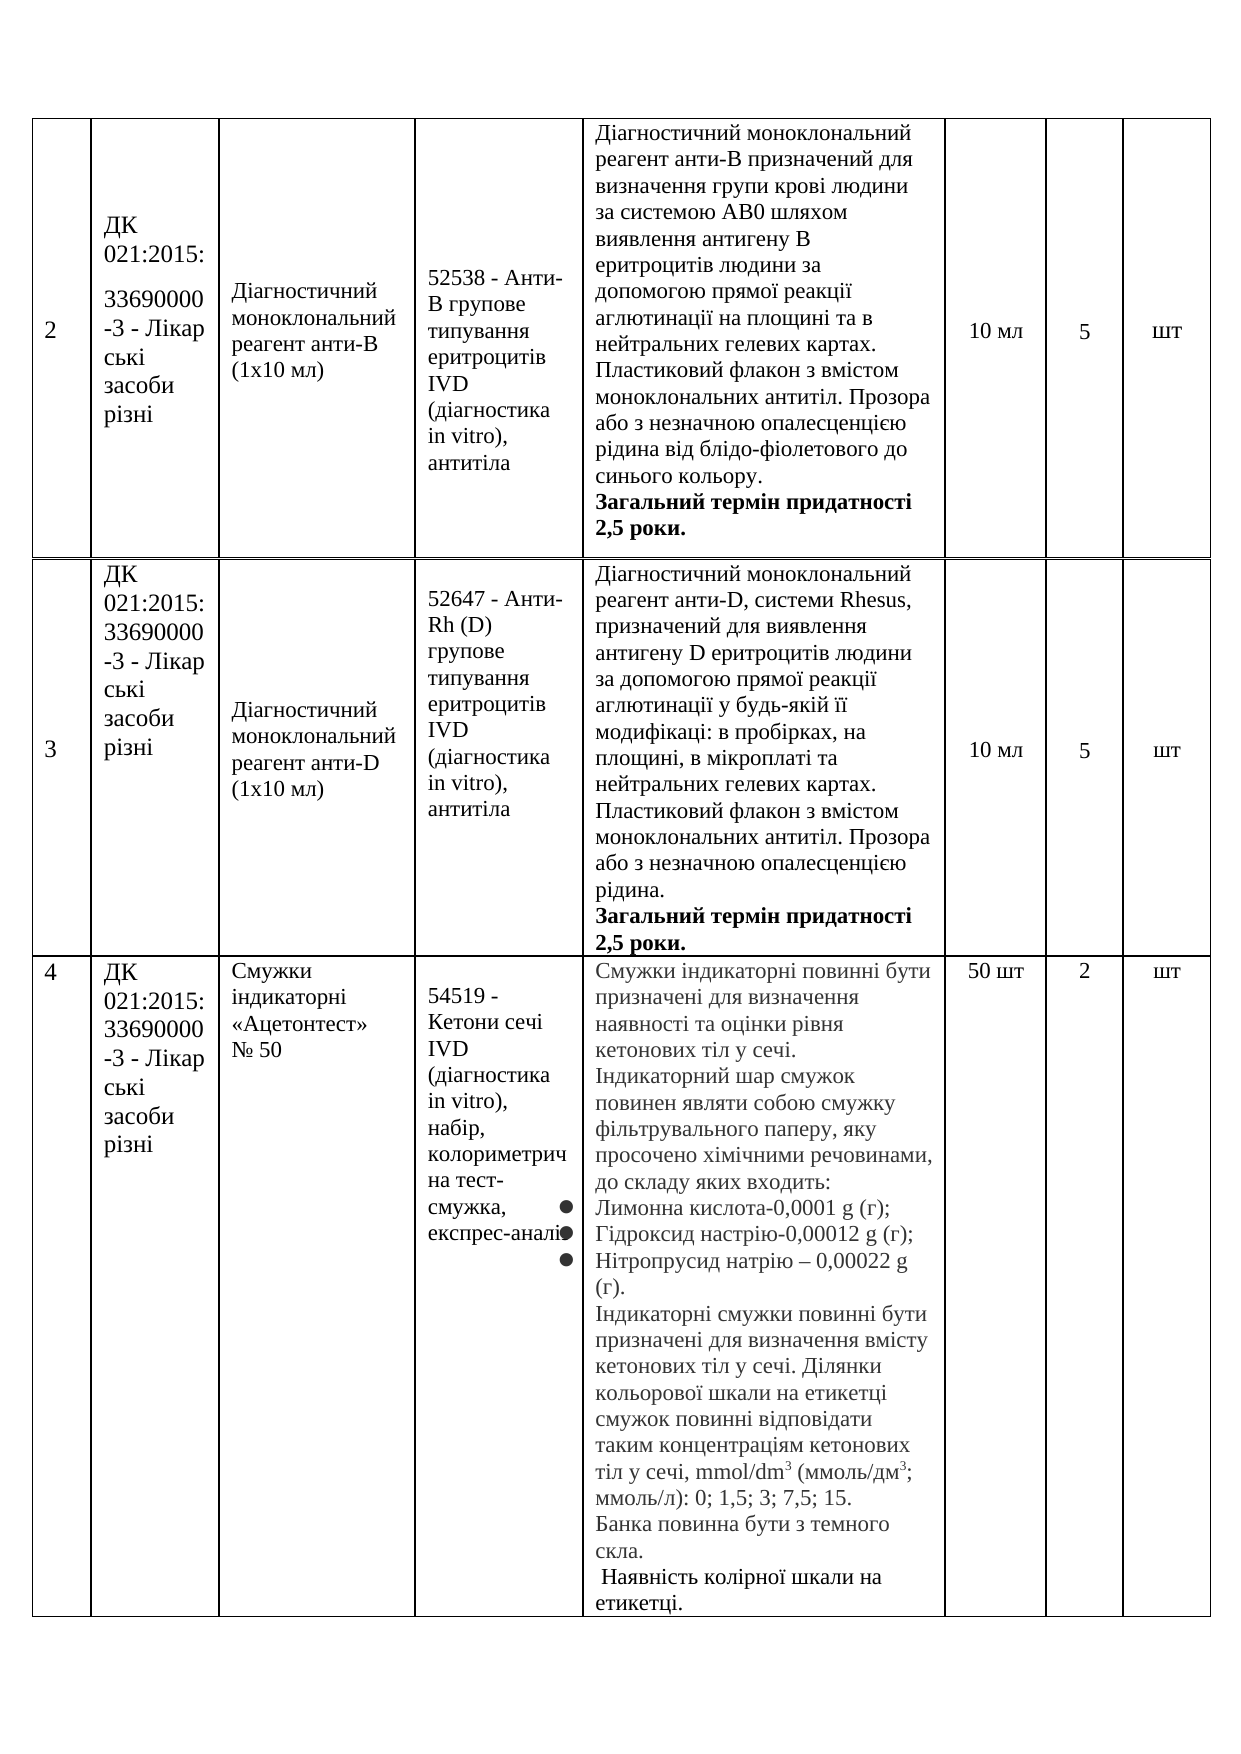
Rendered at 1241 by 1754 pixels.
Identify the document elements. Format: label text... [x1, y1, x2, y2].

table_cell 5 [1047, 119, 1122, 557]
table_cell 54519 - Кетони сечі IVD (діагностика in vitro), набір, колориметрична тест-смужка, експрес-аналіз [416, 957, 582, 1616]
table_cell шт [1124, 560, 1210, 955]
table_cell 10 мл [946, 560, 1045, 955]
table_cell 2 [33, 119, 90, 557]
table_cell Діагностичний моноклональний реагент анти-D, системи Rhesus, призначений для виявлення антигену D еритроцитів людини за допомогою прямої реакції аглютинації у будь-якій її модифікаці: в пробірках, на площині, в мікроплаті та нейтральних гелевих картах. Пластиковий флакон з вмістом моноклональних антитіл. Прозора або з незначною опалесценцією рідина. Загальний термін придатності 2,5 роки. [584, 560, 944, 955]
table_cell 2 [1047, 957, 1122, 1616]
table_cell Діагностичний моноклональний реагент анти-В (1х10 мл) [220, 119, 414, 557]
table_cell 50 шт [946, 957, 1045, 1616]
table_cell 4 [33, 957, 90, 1616]
table_cell 52538 - Анти-B групове типування еритроцитів IVD (діагностика in vitro), антитіла [416, 119, 582, 557]
table_cell шт [1124, 957, 1210, 1616]
table_cell Діагностичний моноклональний реагент анти-D (1х10 мл) [220, 560, 414, 955]
table_cell ДК 021:2015: 33690000-3 - Лікарські засоби різні [92, 957, 218, 1616]
table_cell 5 [1047, 560, 1122, 955]
table_cell 3 [33, 560, 90, 955]
table_cell 10 мл [946, 119, 1045, 557]
table_cell 52647 - Анти-Rh (D) групове типування еритроцитів IVD (діагностика in vitro), антитіла [416, 560, 582, 955]
table_cell ДК 021:2015: 33690000-3 - Лікарські засоби різні [92, 119, 218, 557]
table_cell ДК 021:2015: 33690000-3 - Лікарські засоби різні [92, 560, 218, 955]
table_cell Смужки індикаторні повинні бути призначені для визначення наявності та оцінки рівня кетонових тіл у сечі. Індикаторний шар смужок повинен являти собою смужку фільтрувального паперу, яку просочено хімічними речовинами, до складу яких входить: Лимонна кислота-0,0001 g (г); Гідроксид настрію-0,00012 g (г); Нітропрусид натрію – 0,00022 g (г). Індикаторні смужки повинні бути призначені для визначення вмісту кетонових тіл у сечі. Ділянки кольорової шкали на етикетці смужок повинні відповідати таким концентраціям кетонових тіл у сечі, mmol/dm3 (ммоль/дм3; ммоль/л): 0; 1,5; 3; 7,5; 15. Банка повинна бути з темного скла. Наявність колірної шкали на етикетці. [584, 957, 944, 1616]
table_cell Смужки індикаторні «Ацетонтест» № 50 [220, 957, 414, 1616]
table_cell Діагностичний моноклональний реагент анти-В призначений для визначення групи крові людини за системою АВ0 шляхом виявлення антигену В еритроцитів людини за допомогою прямої реакції аглютинації на площині та в нейтральних гелевих картах. Пластиковий флакон з вмістом моноклональних антитіл. Прозора або з незначною опалесценцією рідина від блідо-фіолетового до синього кольору. Загальний термін придатності 2,5 роки. [584, 119, 944, 557]
table_cell шт [1124, 119, 1210, 557]
